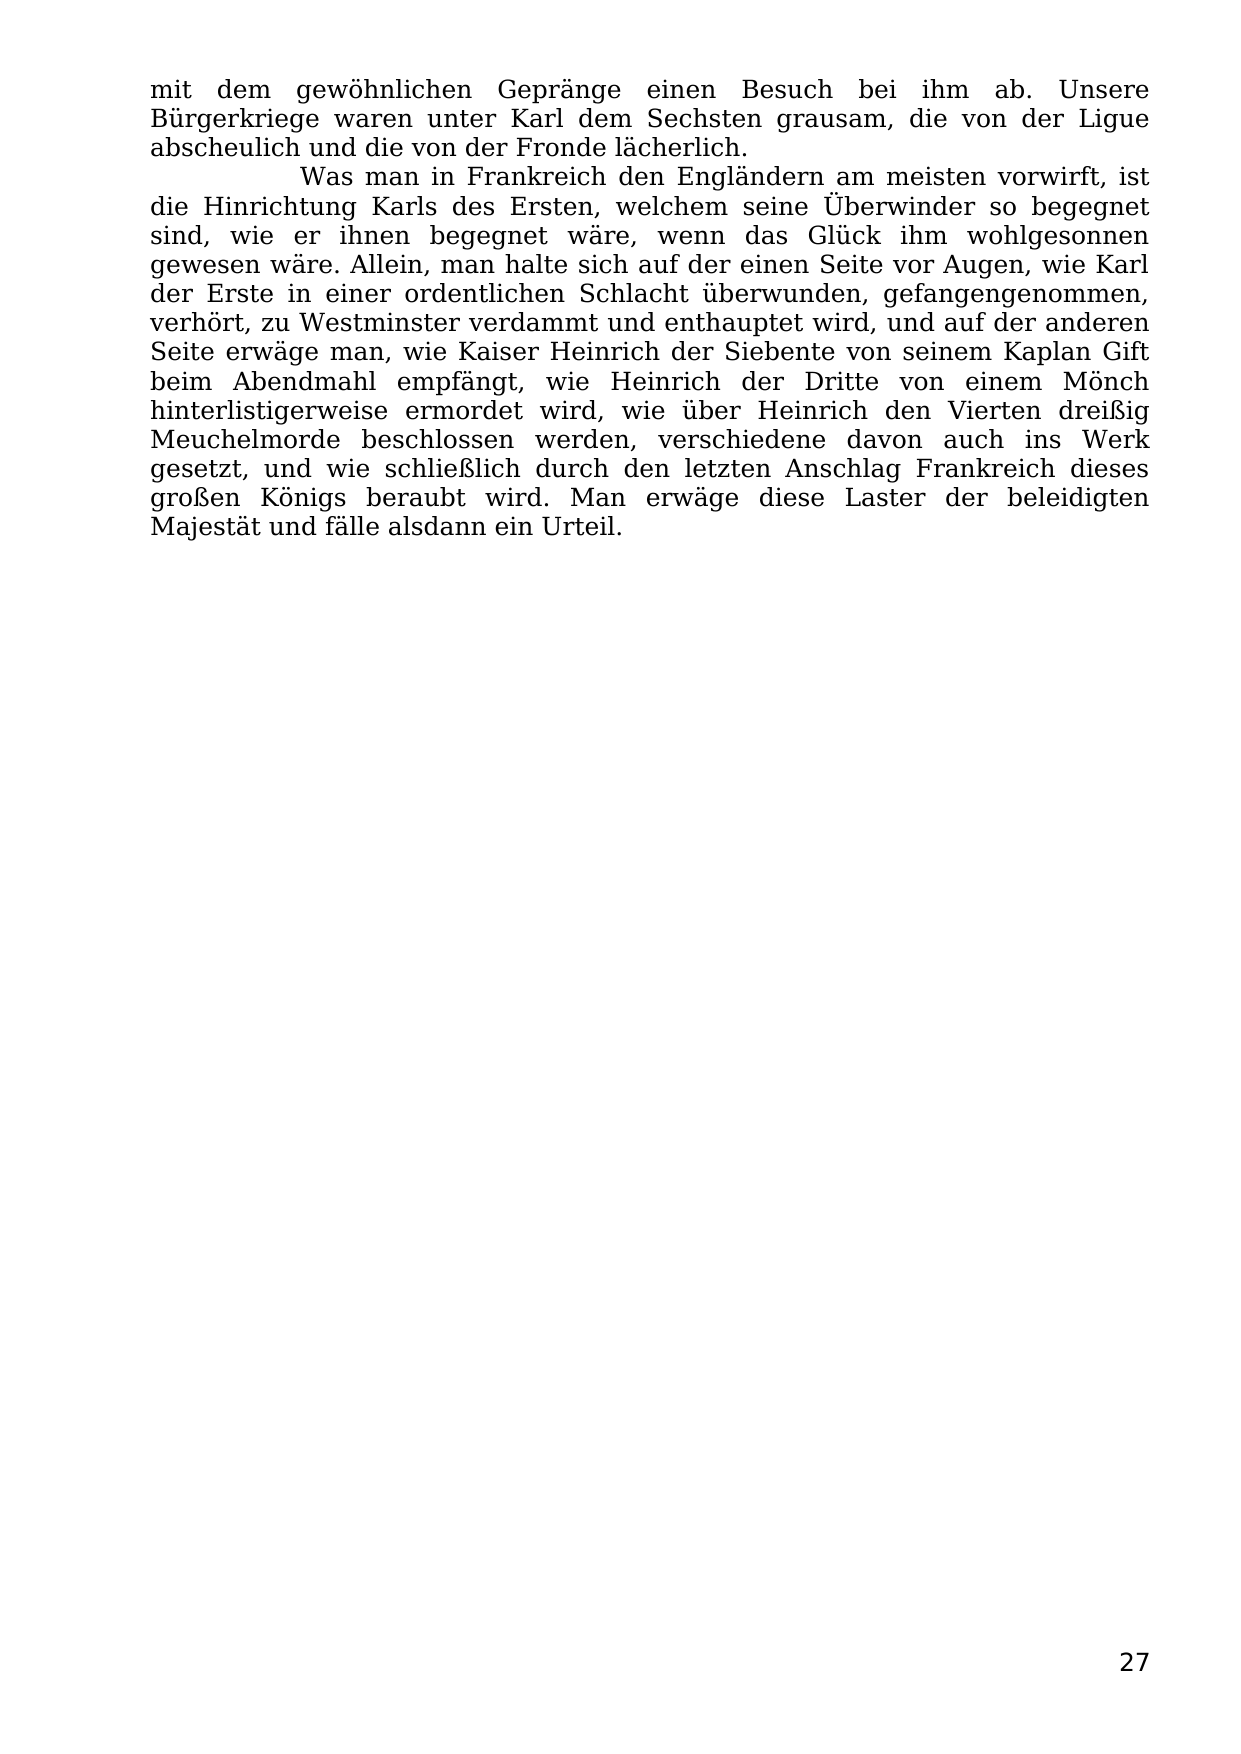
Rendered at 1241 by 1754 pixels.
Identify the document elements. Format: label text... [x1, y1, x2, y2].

text Was man in Frankreich den Engländern am meisten vorwirft, ist die Hinrichtung Karls des Ersten, welchem seine Überwinder so begegnet sind, wie er ihnen begegnet wäre, wenn das Glück ihm wohlgesonnen gewesen wäre. Allein, man halte sich auf der einen Seite vor Augen, wie Karl der Erste in einer ordentlichen Schlacht überwunden, gefangengenommen, verhört, zu Westminster verdammt und enthauptet wird, und auf der anderen Seite erwäge man, wie Kaiser Heinrich der Siebente von seinem Kaplan Gift beim Abendmahl empfängt, wie Heinrich der Dritte von einem Mönch hinterlistigerweise ermordet wird, wie über Heinrich den Vierten dreißig Meuchelmorde beschlossen werden, verschiedene davon auch ins Werk gesetzt, und wie schließlich durch den letzten Anschlag Frankreich dieses großen Königs beraubt wird. Man erwäge diese Laster der beleidigten Majestät und fälle alsdann ein Urteil. [150, 162, 1151, 542]
text mit dem gewöhnlichen Gepränge einen Besuch bei ihm ab. Unsere Bürgerkriege waren unter Karl dem Sechsten grausam, die von der Ligue abscheulich und die von der Fronde lächerlich. [150, 75, 1151, 162]
